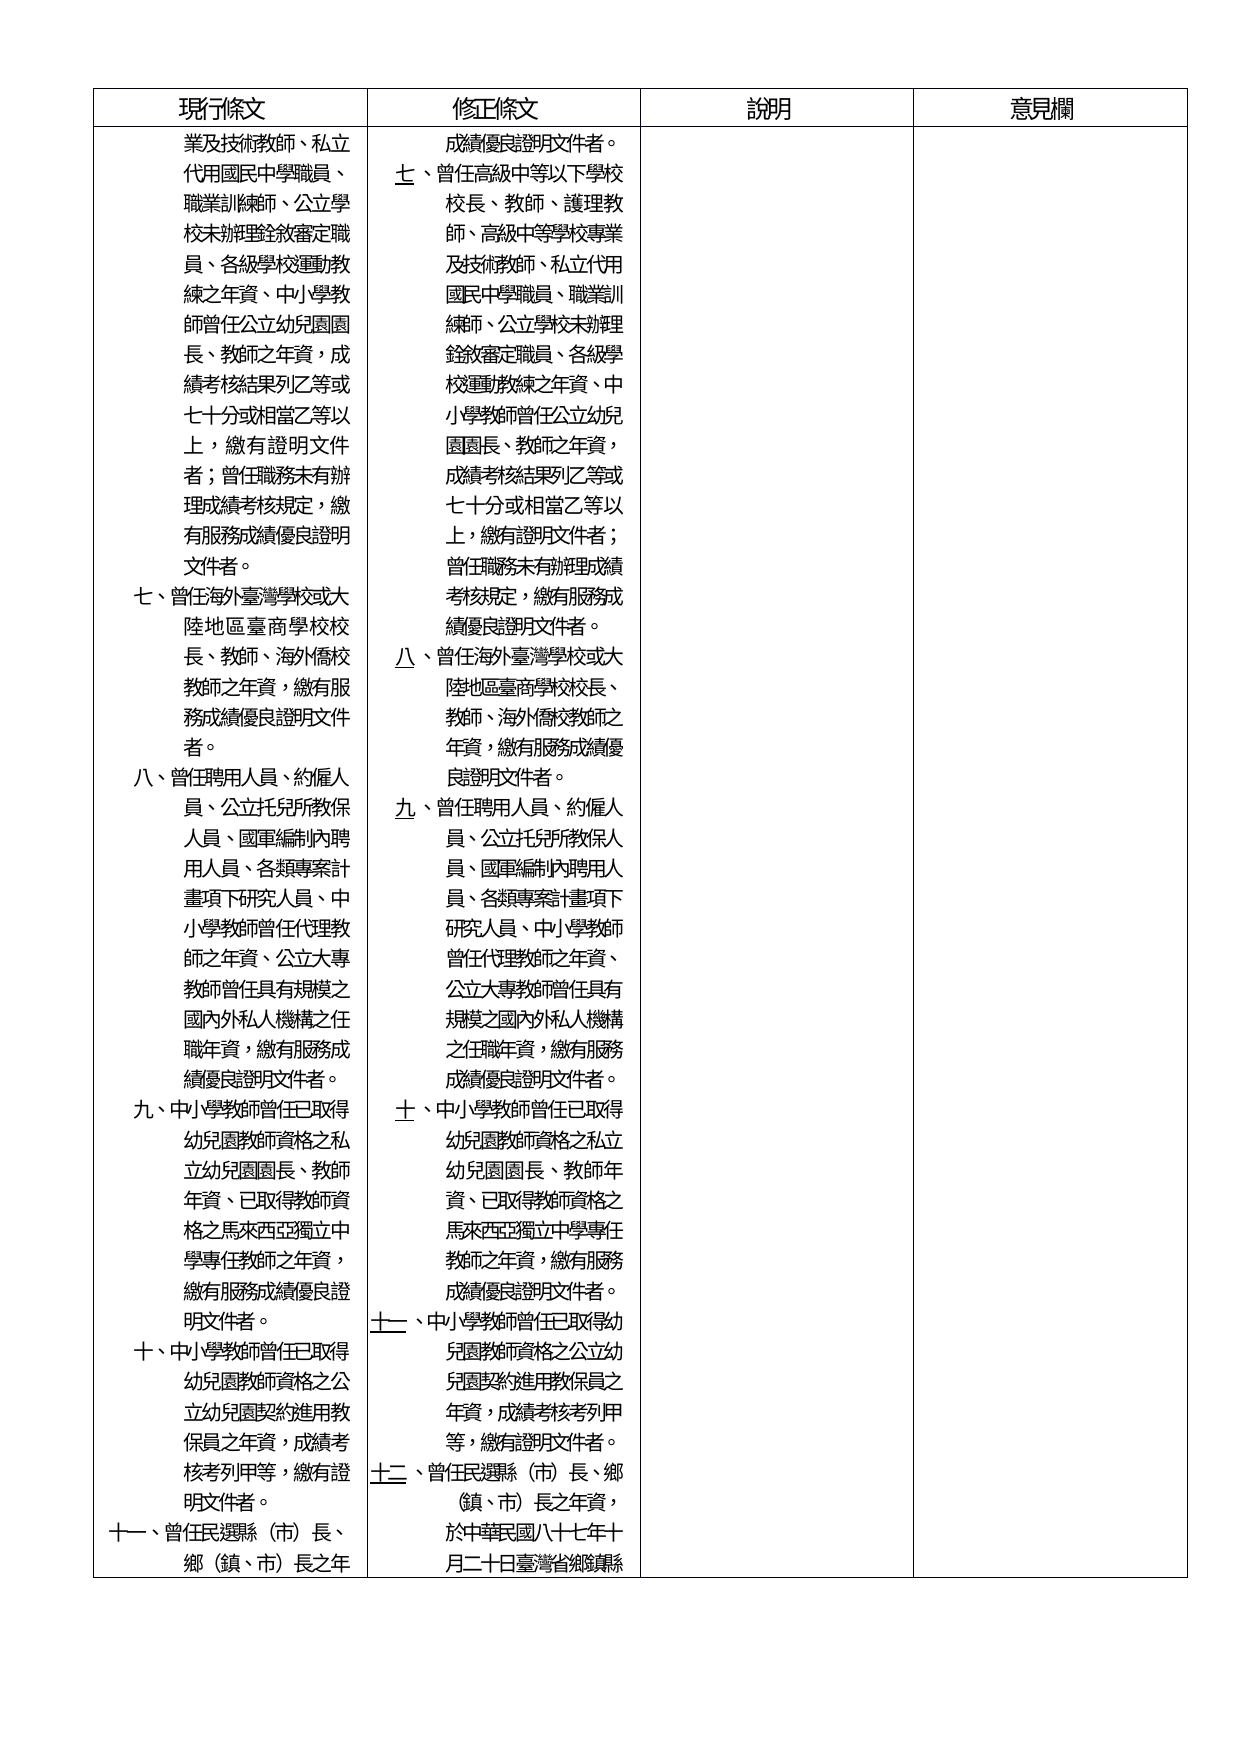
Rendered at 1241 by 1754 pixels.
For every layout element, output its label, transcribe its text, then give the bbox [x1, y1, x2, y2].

table_header 現行條文 [94, 89, 367, 126]
table_header 修正條文 [368, 89, 640, 126]
table_cell [641, 127, 913, 1577]
table_cell 成績優良證明文件者。 七、曾任高級中等以下學校校長、教師、護理教師、高級中等學校專業及技術教師、私立代用國民中學職員、職業訓練師、公立學校未辦理銓敘審定職員、各級學校運動教練之年資、中小學教師曾任公立幼兒園園長、教師之年資，成績考核結果列乙等或七十分或相當乙等以上，繳有證明文件者；曾任職務未有辦理成績考核規定，繳有服務成績優良證明文件者。 八、曾任海外臺灣學校或大陸地區臺商學校校長、教師、海外僑校教師之年資，繳有服務成績優良證明文件者。 九、曾任聘用人員、約僱人員、公立托兒所教保人員、國軍編制內聘用人員、各類專案計畫項下研究人員、中小學教師曾任代理教師之年資、公立大專教師曾任具有規模之國內外私人機構之任職年資，繳有服務成績優良證明文件者。 十、中小學教師曾任已取得幼兒園教師資格之私立幼兒園園長、教師年資、已取得教師資格之馬來西亞獨立中學專任教師之年資，繳有服務成績優良證明文件者。 十一、中小學教師曾任已取得幼兒園教師資格之公立幼兒園契約進用教保員之年資，成績考核考列甲等，繳有證明文件者。 十二、曾任民選縣（市）長、鄉（鎮、市）長之年資，於中華民國八十七年十月二十日臺灣省鄉鎮縣 [368, 127, 640, 1577]
table_header 說明 [641, 89, 913, 126]
table_cell [914, 127, 1187, 1577]
table_header 意見欄 [914, 89, 1187, 126]
table_cell 業及技術教師、私立代用國民中學職員、職業訓練師、公立學校未辦理銓敘審定職員、各級學校運動教練之年資、中小學教師曾任公立幼兒園園長、教師之年資，成績考核結果列乙等或七十分或相當乙等以上，繳有證明文件者；曾任職務未有辦理成績考核規定，繳有服務成績優良證明文件者。 七、曾任海外臺灣學校或大陸地區臺商學校校長、教師、海外僑校教師之年資，繳有服務成績優良證明文件者。 八、曾任聘用人員、約僱人員、公立托兒所教保人員、國軍編制內聘用人員、各類專案計畫項下研究人員、中小學教師曾任代理教師之年資、公立大專教師曾任具有規模之國內外私人機構之任職年資，繳有服務成績優良證明文件者。 九、中小學教師曾任已取得幼兒園教師資格之私立幼兒園園長、教師年資、已取得教師資格之馬來西亞獨立中學專任教師之年資，繳有服務成績優良證明文件者。 十、中小學教師曾任已取得幼兒園教師資格之公立幼兒園契約進用教保員之年資，成績考核考列甲等，繳有證明文件者。 十一、曾任民選縣（市）長、鄉（鎮、市）長之年 [94, 127, 367, 1577]
